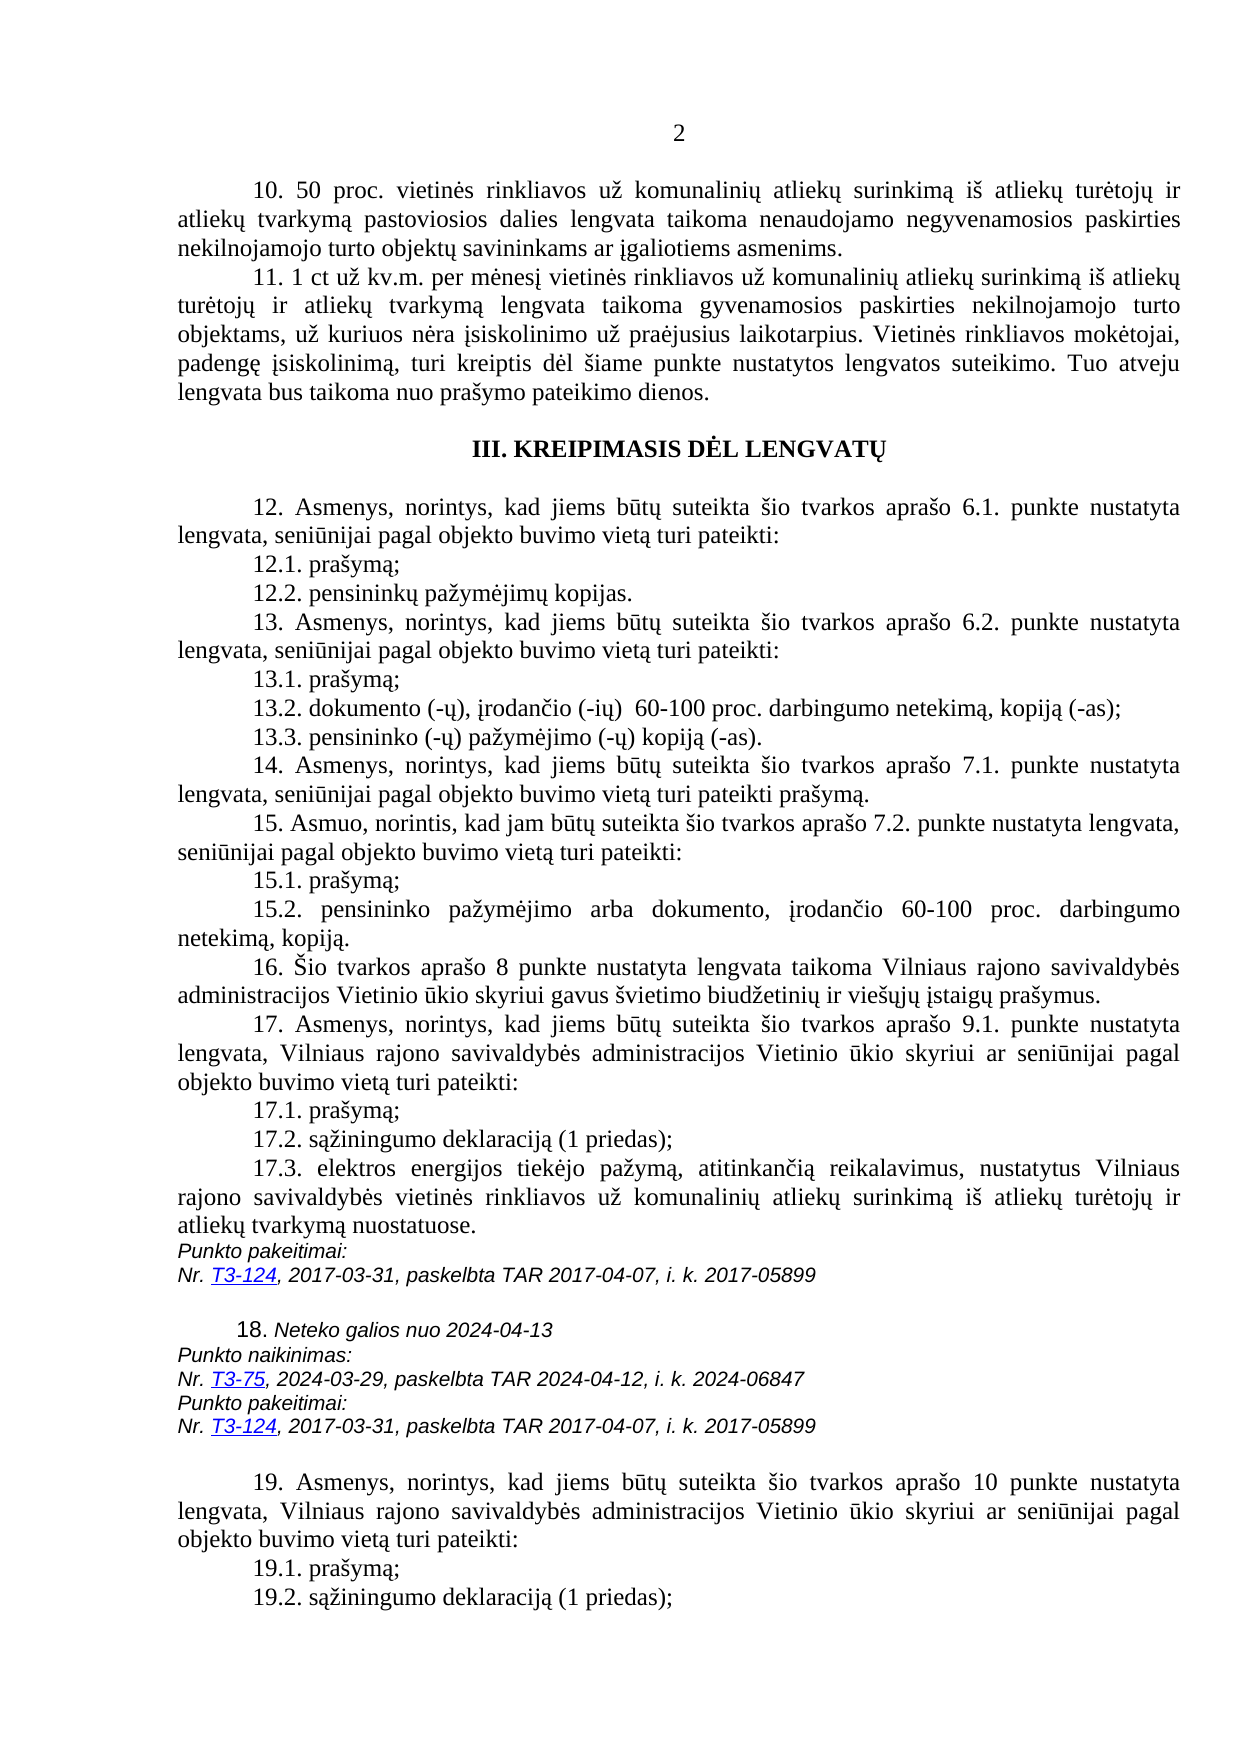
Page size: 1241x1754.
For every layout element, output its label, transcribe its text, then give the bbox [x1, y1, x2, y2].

text 13.2. dokumento (-ų), įrodančio (-ių) 60-100 proc. darbingumo netekimą, kopiją (-as); [177, 693, 1181, 722]
text III. KREIPIMASIS DĖL LENGVATŲ [177, 434, 1181, 463]
text 19.2. sąžiningumo deklaraciją (1 priedas); [177, 1582, 1181, 1611]
text 15.2. pensininko pažymėjimo arba dokumento, įrodančio 60-100 proc. darbingumo netekimą, kopiją. [177, 894, 1181, 952]
text 17.3. elektros energijos tiekėjo pažymą, atitinkančią reikalavimus, nustatytus Vilniaus rajono savivaldybės vietinės rinkliavos už komunalinių atliekų surinkimą iš atliekų turėtojų ir atliekų tvarkymą nuostatuose. [177, 1153, 1181, 1239]
text 11. 1 ct už kv.m. per mėnesį vietinės rinkliavos už komunalinių atliekų surinkimą iš atliekų turėtojų ir atliekų tvarkymą lengvata taikoma gyvenamosios paskirties nekilnojamojo turto objektams, už kuriuos nėra įsiskolinimo už praėjusius laikotarpius. Vietinės rinkliavos mokėtojai, padengę įsiskolinimą, turi kreiptis dėl šiame punkte nustatytos lengvatos suteikimo. Tuo atveju lengvata bus taikoma nuo prašymo pateikimo dienos. [177, 262, 1181, 406]
text 17.2. sąžiningumo deklaraciją (1 priedas); [177, 1124, 1181, 1153]
text 14. Asmenys, norintys, kad jiems būtų suteikta šio tvarkos aprašo 7.1. punkte nustatyta lengvata, seniūnijai pagal objekto buvimo vietą turi pateikti prašymą. [177, 751, 1181, 808]
text 19. Asmenys, norintys, kad jiems būtų suteikta šio tvarkos aprašo 10 punkte nustatyta lengvata, Vilniaus rajono savivaldybės administracijos Vietinio ūkio skyriui ar seniūnijai pagal objekto buvimo vietą turi pateikti: [177, 1467, 1181, 1553]
text Nr. T3-124, 2017-03-31, paskelbta TAR 2017-04-07, i. k. 2017-05899 [177, 1263, 1181, 1287]
text 19.1. prašymą; [177, 1553, 1181, 1582]
text Punkto naikinimas: [177, 1342, 1181, 1366]
text 12.2. pensininkų pažymėjimų kopijas. [177, 578, 1181, 607]
text 12.1. prašymą; [177, 549, 1181, 578]
text Nr. T3-75, 2024-03-29, paskelbta TAR 2024-04-12, i. k. 2024-06847 [177, 1366, 1181, 1390]
text 13.1. prašymą; [177, 664, 1181, 693]
text 16. Šio tvarkos aprašo 8 punkte nustatyta lengvata taikoma Vilniaus rajono savivaldybės administracijos Vietinio ūkio skyriui gavus švietimo biudžetinių ir viešųjų įstaigų prašymus. [177, 952, 1181, 1009]
text 17. Asmenys, norintys, kad jiems būtų suteikta šio tvarkos aprašo 9.1. punkte nustatyta lengvata, Vilniaus rajono savivaldybės administracijos Vietinio ūkio skyriui ar seniūnijai pagal objekto buvimo vietą turi pateikti: [177, 1009, 1181, 1096]
text 15. Asmuo, norintis, kad jam būtų suteikta šio tvarkos aprašo 7.2. punkte nustatyta lengvata, seniūnijai pagal objekto buvimo vietą turi pateikti: [177, 808, 1181, 866]
text 17.1. prašymą; [177, 1096, 1181, 1124]
text Punkto pakeitimai: [177, 1390, 1181, 1414]
text 18. Neteko galios nuo 2024-04-13 [177, 1316, 1181, 1342]
text 13.3. pensininko (-ų) pažymėjimo (-ų) kopiją (-as). [177, 722, 1181, 751]
text 12. Asmenys, norintys, kad jiems būtų suteikta šio tvarkos aprašo 6.1. punkte nustatyta lengvata, seniūnijai pagal objekto buvimo vietą turi pateikti: [177, 492, 1181, 549]
text 15.1. prašymą; [177, 866, 1181, 894]
text Nr. T3-124, 2017-03-31, paskelbta TAR 2017-04-07, i. k. 2017-05899 [177, 1414, 1181, 1438]
text Punkto pakeitimai: [177, 1239, 1181, 1263]
text 10. 50 proc. vietinės rinkliavos už komunalinių atliekų surinkimą iš atliekų turėtojų ir atliekų tvarkymą pastoviosios dalies lengvata taikoma nenaudojamo negyvenamosios paskirties nekilnojamojo turto objektų savininkams ar įgaliotiems asmenims. [177, 176, 1181, 262]
text 13. Asmenys, norintys, kad jiems būtų suteikta šio tvarkos aprašo 6.2. punkte nustatyta lengvata, seniūnijai pagal objekto buvimo vietą turi pateikti: [177, 607, 1181, 664]
